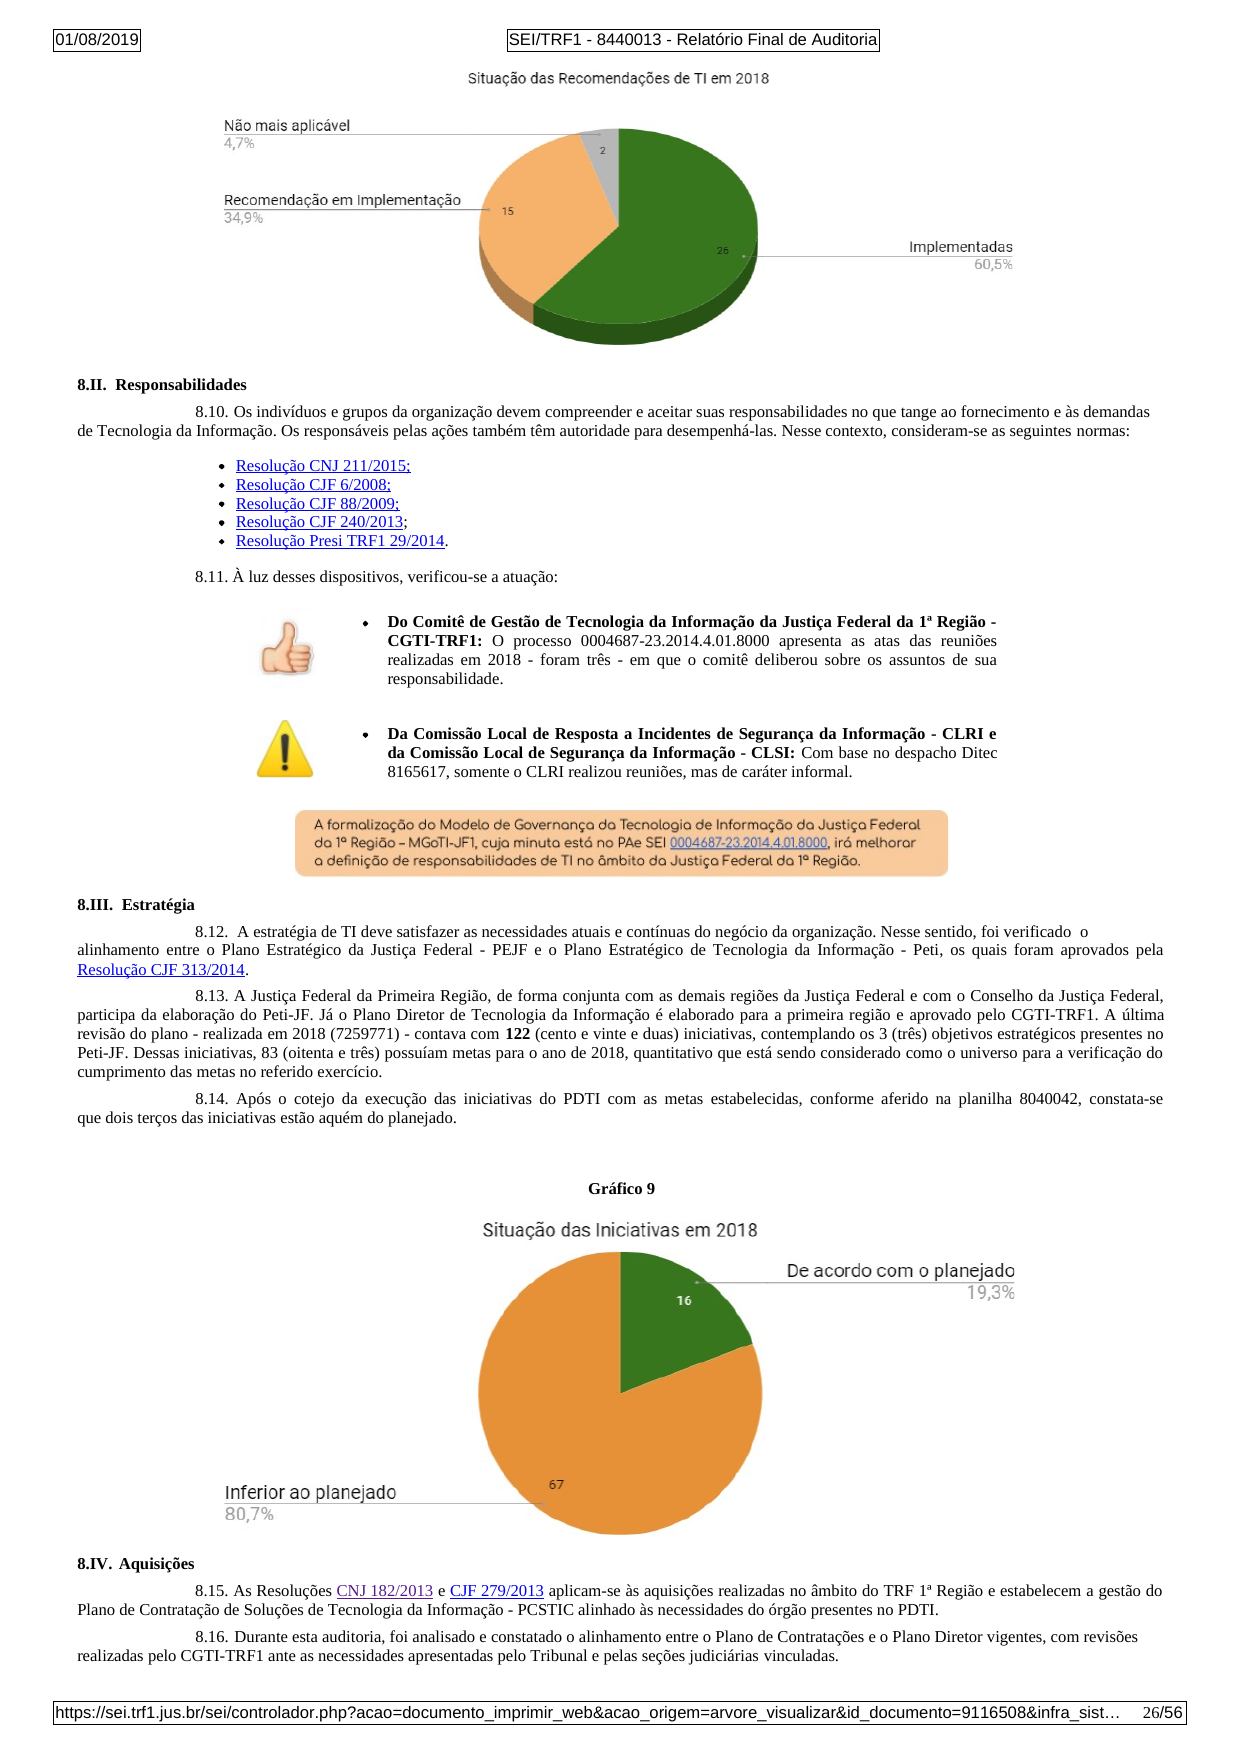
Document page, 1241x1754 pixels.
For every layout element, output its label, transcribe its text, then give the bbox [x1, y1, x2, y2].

picture [256, 720, 314, 778]
subtitle Gráfico 9 [442, 1178, 800, 1198]
list As Resoluções CNJ 182/2013 e CJF 279/2013 aplicam-se às aquisições realizadas no âmbito do TRF 1ª Região e estabelecem a gestão do [195, 1581, 1196, 1600]
text alinhamento entre o Plano Estratégico da Justiça Federal - PEJF e o Plano Estratégico de Tecnologia da Informação - Peti, os quais foram aprovados pela Resolução CJF 313/2014. [77, 941, 1165, 978]
picture [248, 608, 317, 689]
picture [295, 810, 949, 877]
list Durante esta auditoria, foi analisado e constatado o alinhamento entre o Plano de Contratações e o Plano Diretor vigentes, com revisões realizadas pelo CGTI-TRF1 ante as necessidades apresentadas pelo Tribunal e pelas seções judiciárias vinculadas. [77, 1627, 1165, 1665]
picture [224, 1221, 1015, 1535]
list Após o cotejo da execução das iniciativas do PDTI com as metas estabelecidas, conforme aferido na planilha 8040042, constata-se que dois terços das iniciativas estão aquém do planejado. [77, 1089, 1165, 1127]
text Da Comissão Local de Resposta a Incidentes de Segurança da Informação - CLRI e da Comissão Local de Segurança da Informação - CLSI: Com base no despacho Ditec 8165617, somente o CLRI realizou reuniões, mas de caráter informal. [387, 724, 998, 781]
list Aquisições [77, 1554, 1196, 1573]
text Plano de Contratação de Soluções de Tecnologia da Informação - PCSTIC alinhado às necessidades do órgão presentes no PDTI. [77, 1600, 1196, 1619]
list Responsabilidades [77, 374, 1196, 394]
text Resolução CNJ 211/2015; Resolução CJF 6/2008; Resolução CJF 88/2009; Resolução CJF 240/2013; Resolução Presi TRF1 29/2014. [236, 456, 451, 550]
picture [223, 71, 1013, 345]
list A Justiça Federal da Primeira Região, de forma conjunta com as demais regiões da Justiça Federal e com o Conselho da Justiça Federal, participa da elaboração do Peti-JF. Já o Plano Diretor de Tecnologia da Informação é elaborado para a primeira região e aprovado pelo CGTI-TRF1. A última revisão do plano - realizada em 2018 (7259771) - contava com 122 (cento e vinte e duas) iniciativas, contemplando os 3 (três) objetivos estratégicos presentes no Peti-JF. Dessas iniciativas, 83 (oitenta e três) possuíam metas para o ano de 2018, quantitativo que está sendo considerado como o universo para a verificação do cumprimento das metas no referido exercício. [77, 987, 1166, 1081]
list A estratégia de TI deve satisfazer as necessidades atuais e contínuas do negócio da organização. Nesse sentido, foi verificado o [195, 922, 1196, 941]
text Do Comitê de Gestão de Tecnologia da Informação da Justiça Federal da 1ª Região - CGTI-TRF1: O processo 0004687-23.2014.4.01.8000 apresenta as atas das reuniões realizadas em 2018 - foram três - em que o comitê deliberou sobre os assuntos de sua responsabilidade. [387, 613, 998, 688]
list Os indivíduos e grupos da organização devem compreender e aceitar suas responsabilidades no que tange ao fornecimento e às demandas de Tecnologia da Informação. Os responsáveis pelas ações também têm autoridade para desempenhá-las. Nesse contexto, consideram-se as seguintes normas: [77, 402, 1164, 439]
subtitle Estratégia [77, 894, 1196, 914]
list À luz desses dispositivos, verificou-se a atuação: [195, 567, 1196, 586]
